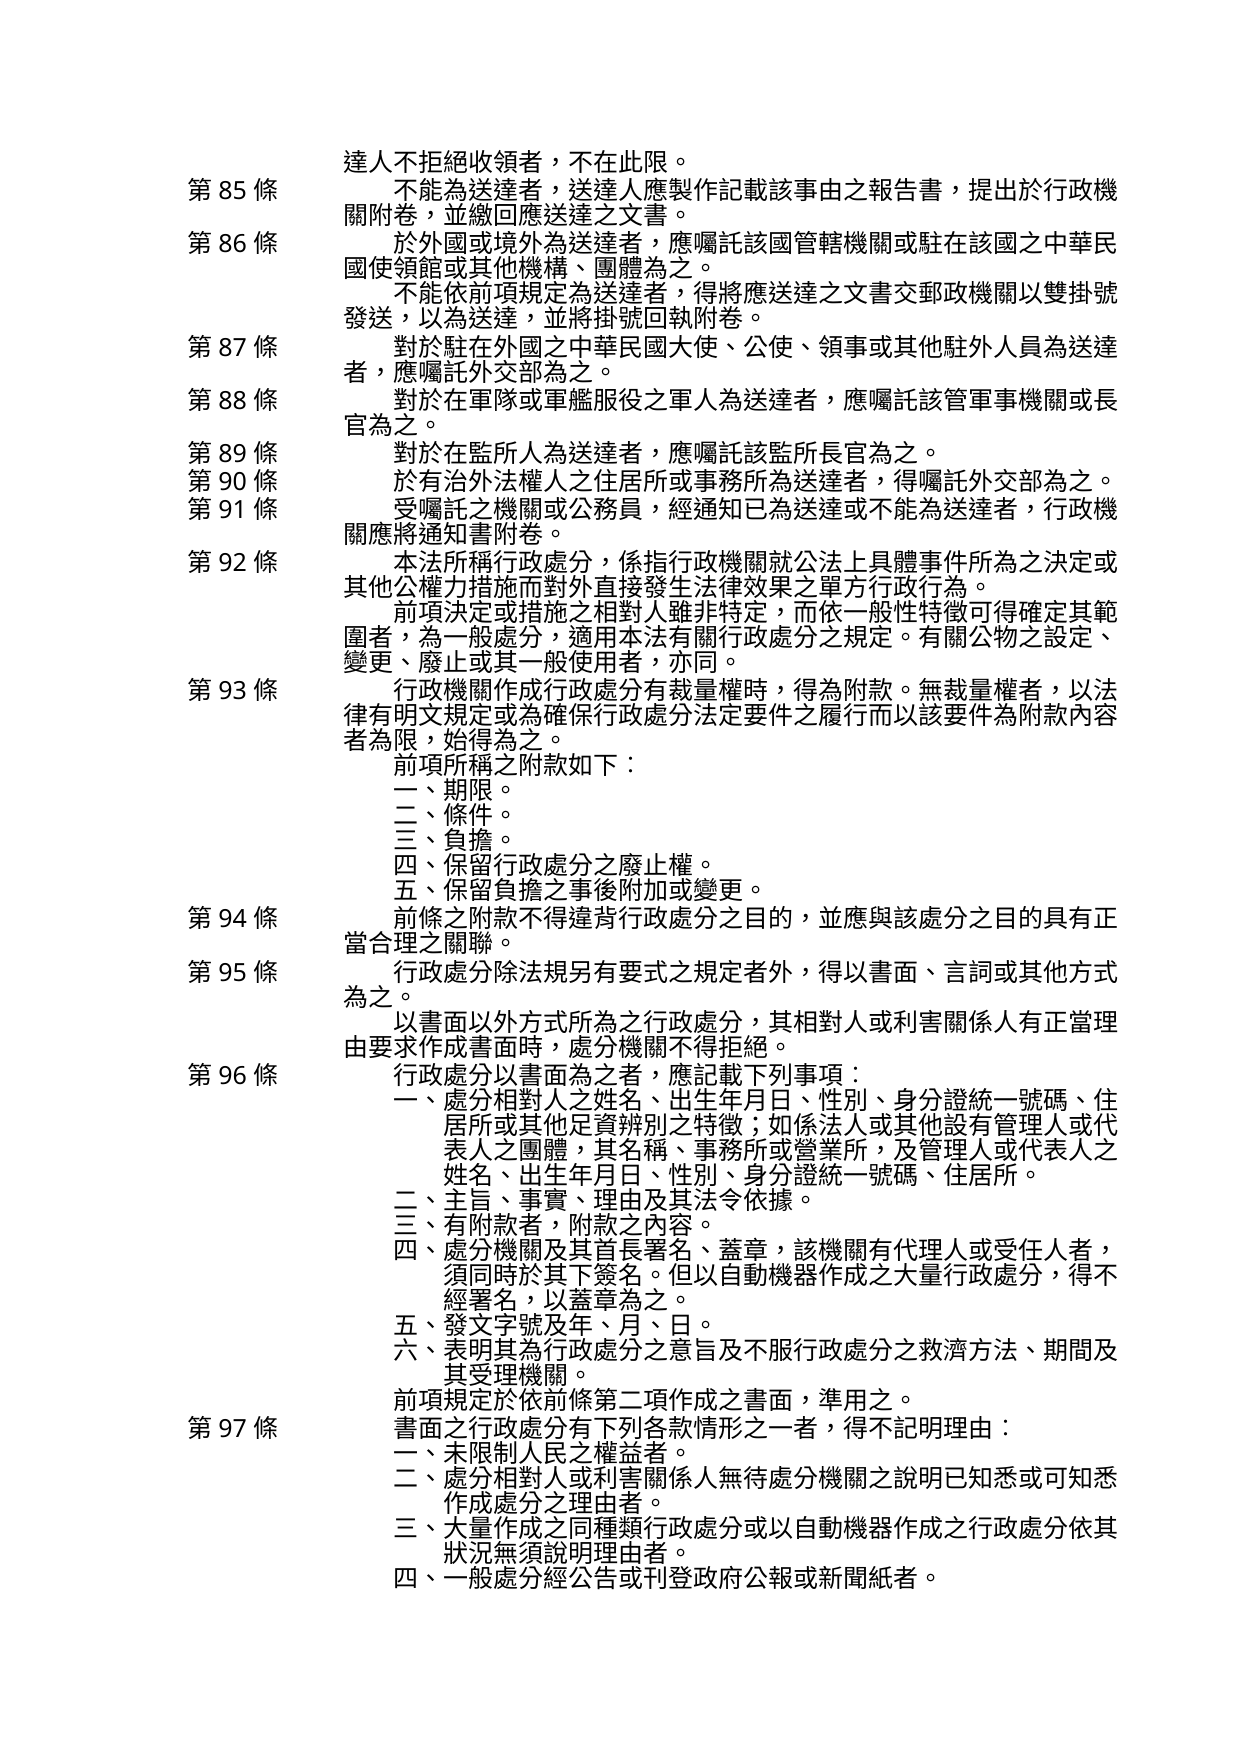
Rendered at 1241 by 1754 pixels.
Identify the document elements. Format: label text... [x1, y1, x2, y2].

table_cell 行政處分以書面為之者，應記載下列事項︰ 一、處分相對人之姓名、出生年月日、性別、身分證統一號碼、住居所或其他足資辨別之特徵；如係法人或其他設有管理人或代表人之團體，其名稱、事務所或營業所，及管理人或代表人之姓名、出生年月日、性別、身分證統一號碼、住居所。 二、主旨、事實、理由及其法令依據。 三、有附款者，附款之內容。 四、處分機關及其首長署名、蓋章，該機關有代理人或受任人者，須同時於其下簽名。但以自動機器作成之大量行政處分，得不經署名，以蓋章為之。 五、發文字號及年、月、日。 六、表明其為行政處分之意旨及不服行政處分之救濟方法、期間及其受理機關。 前項規定於依前條第二項作成之書面，準用之。 [341, 1063, 1125, 1416]
table_cell 不能為送達者，送達人應製作記載該事由之報告書，提出於行政機關附卷，並繳回應送達之文書。 [341, 178, 1125, 231]
table_cell 第 94 條 [186, 906, 341, 959]
table_cell 第 87 條 [186, 334, 341, 387]
table_cell 書面之行政處分有下列各款情形之一者，得不記明理由︰ 一、未限制人民之權益者。 二、處分相對人或利害關係人無待處分機關之說明已知悉或可知悉作成處分之理由者。 三、大量作成之同種類行政處分或以自動機器作成之行政處分依其狀況無須說明理由者。 四、一般處分經公告或刊登政府公報或新聞紙者。 [341, 1416, 1125, 1594]
table_cell 第 93 條 [186, 678, 341, 906]
table_cell 第 88 條 [186, 388, 341, 441]
table_cell 前條之附款不得違背行政處分之目的，並應與該處分之目的具有正當合理之關聯。 [341, 906, 1125, 959]
table_cell [186, 150, 341, 178]
table_cell 達人不拒絕收領者，不在此限。 [341, 150, 1125, 178]
table_cell 第 92 條 [186, 550, 341, 678]
table_cell 受囑託之機關或公務員，經通知已為送達或不能為送達者，行政機關應將通知書附卷。 [341, 497, 1125, 550]
table_cell 第 95 條 [186, 959, 341, 1062]
table_cell 於有治外法權人之住居所或事務所為送達者，得囑託外交部為之。 [341, 469, 1125, 497]
table_cell 第 96 條 [186, 1063, 341, 1416]
table_cell 第 90 條 [186, 469, 341, 497]
table_cell 第 91 條 [186, 497, 341, 550]
table_cell 本法所稱行政處分，係指行政機關就公法上具體事件所為之決定或其他公權力措施而對外直接發生法律效果之單方行政行為。 前項決定或措施之相對人雖非特定，而依一般性特徵可得確定其範圍者，為一般處分，適用本法有關行政處分之規定。有關公物之設定、變更、廢止或其一般使用者，亦同。 [341, 550, 1125, 678]
table_cell 行政機關作成行政處分有裁量權時，得為附款。無裁量權者，以法律有明文規定或為確保行政處分法定要件之履行而以該要件為附款內容者為限，始得為之。 前項所稱之附款如下︰ 一、期限。 二、條件。 三、負擔。 四、保留行政處分之廢止權。 五、保留負擔之事後附加或變更。 [341, 678, 1125, 906]
table_cell 對於在監所人為送達者，應囑託該監所長官為之。 [341, 441, 1125, 469]
table_cell 第 86 條 [186, 231, 341, 334]
table_cell 第 89 條 [186, 441, 341, 469]
table_cell 行政處分除法規另有要式之規定者外，得以書面、言詞或其他方式為之。 以書面以外方式所為之行政處分，其相對人或利害關係人有正當理由要求作成書面時，處分機關不得拒絕。 [341, 959, 1125, 1062]
table_cell 對於在軍隊或軍艦服役之軍人為送達者，應囑託該管軍事機關或長官為之。 [341, 388, 1125, 441]
table_cell 第 97 條 [186, 1416, 341, 1594]
table_cell 第 85 條 [186, 178, 341, 231]
table_cell 對於駐在外國之中華民國大使、公使、領事或其他駐外人員為送達者，應囑託外交部為之。 [341, 334, 1125, 387]
table_cell 於外國或境外為送達者，應囑託該國管轄機關或駐在該國之中華民國使領館或其他機構、團體為之。 不能依前項規定為送達者，得將應送達之文書交郵政機關以雙掛號發送，以為送達，並將掛號回執附卷。 [341, 231, 1125, 334]
